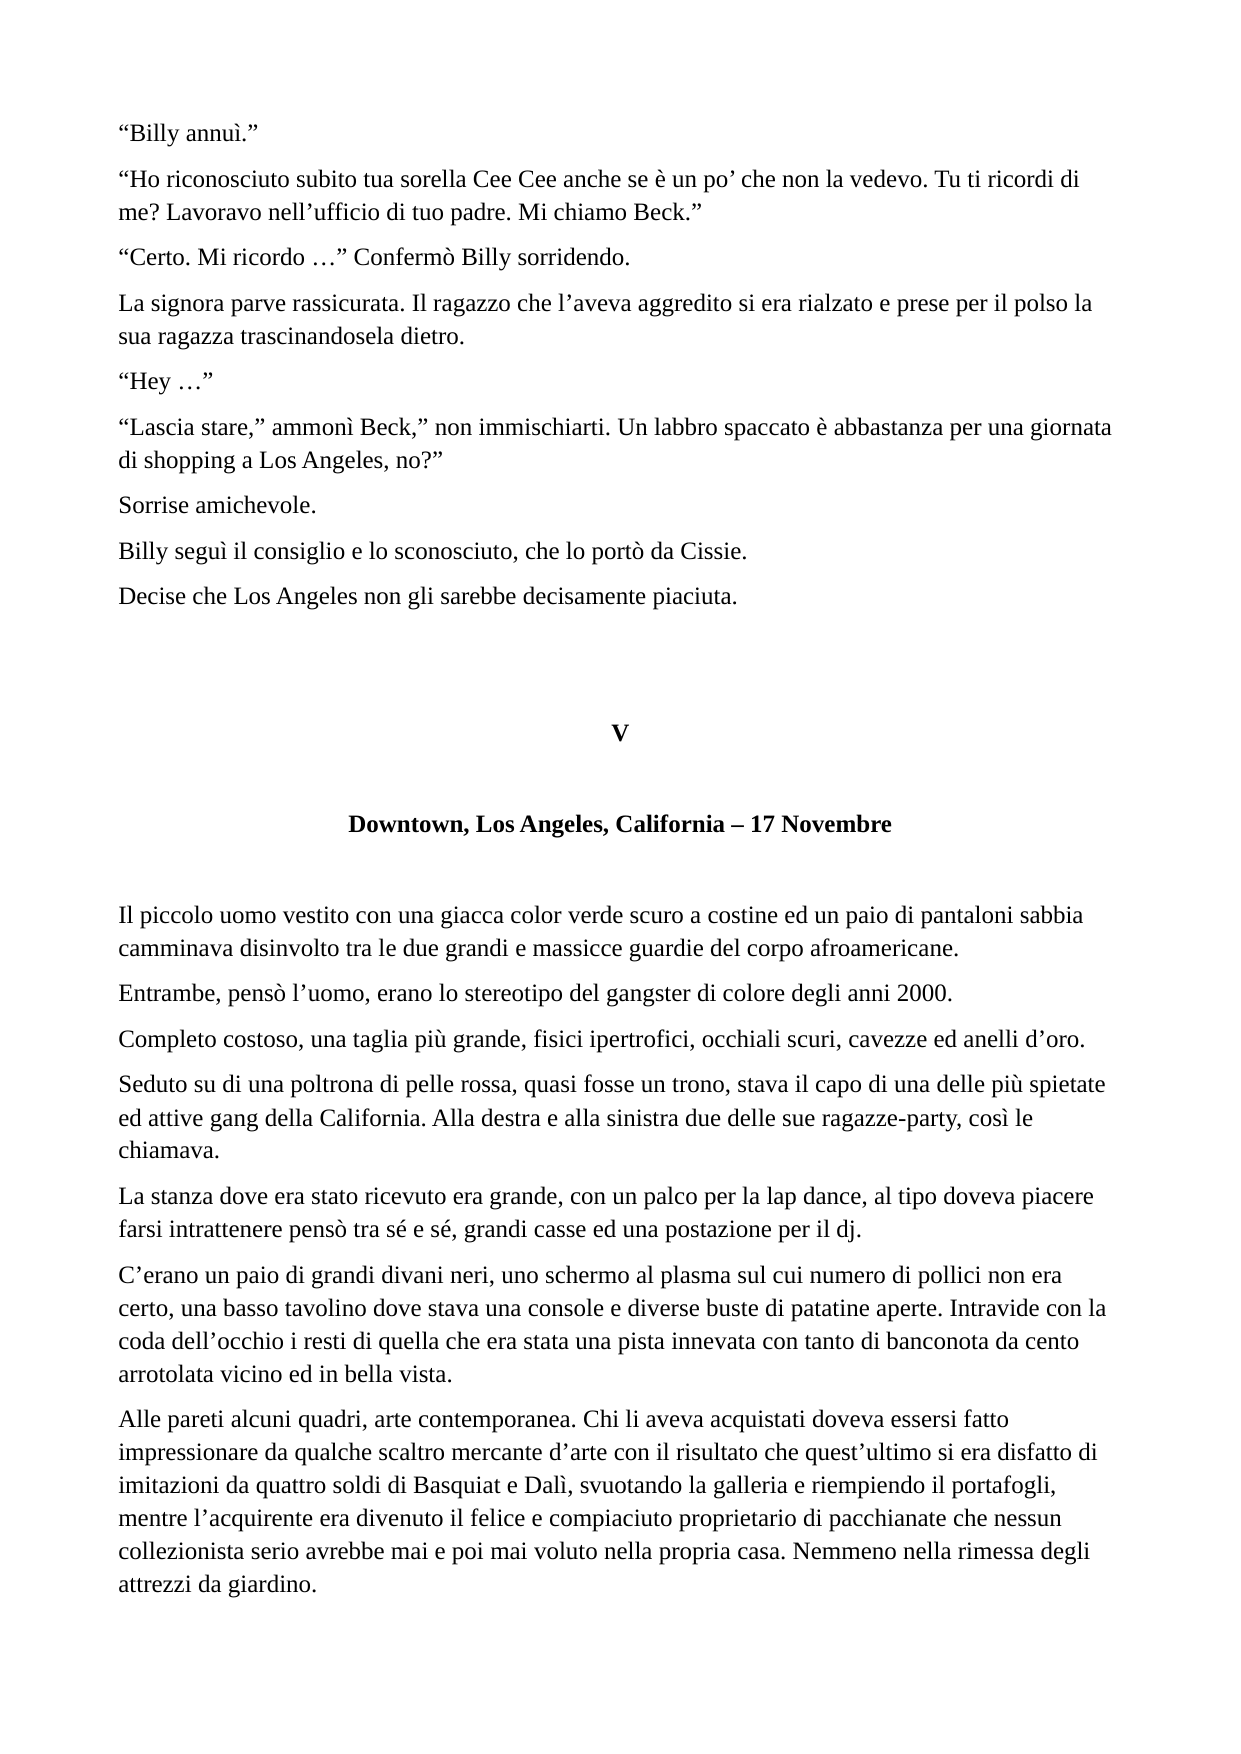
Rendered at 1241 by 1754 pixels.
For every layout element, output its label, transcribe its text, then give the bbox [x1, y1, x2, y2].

text “Certo. Mi ricordo …” Confermò Billy sorridendo. [118, 242, 1122, 271]
text C’erano un paio di grandi divani neri, uno schermo al plasma sul cui numero di pollici non era certo, una basso tavolino dove stava una console e diverse buste di patatine aperte. Intravide con la coda dell’occhio i resti di quella che era stata una pista innevata con tanto di banconota da cento arrotolata vicino ed in bella vista. [118, 1260, 1122, 1387]
text Billy seguì il consiglio e lo sconosciuto, che lo portò da Cissie. [118, 536, 1122, 564]
text Downtown, Los Angeles, California – 17 Novembre [118, 809, 1122, 838]
text Decise che Los Angeles non gli sarebbe decisamente piaciuta. [118, 581, 1122, 610]
text “Billy annuì.” [118, 118, 1122, 147]
text La signora parve rassicurata. Il ragazzo che l’aveva aggredito si era rialzato e prese per il polso la sua ragazza trascinandosela dietro. [118, 288, 1122, 349]
text “Lascia stare,” ammonì Beck,” non immischiarti. Un labbro spaccato è abbastanza per una giornata di shopping a Los Angeles, no?” [118, 412, 1122, 473]
text Completo costoso, una taglia più grande, fisici ipertrofici, occhiali scuri, cavezze ed anelli d’oro. [118, 1024, 1122, 1053]
text V [118, 718, 1122, 747]
text Sorrise amichevole. [118, 490, 1122, 519]
text “Ho riconosciuto subito tua sorella Cee Cee anche se è un po’ che non la vedevo. Tu ti ricordi di me? Lavoravo nell’ufficio di tuo padre. Mi chiamo Beck.” [118, 164, 1122, 225]
text Alle pareti alcuni quadri, arte contemporanea. Chi li aveva acquistati doveva essersi fatto impressionare da qualche scaltro mercante d’arte con il risultato che quest’ultimo si era disfatto di imitazioni da quattro soldi di Basquiat e Dalì, svuotando la galleria e riempiendo il portafogli, mentre l’acquirente era divenuto il felice e compiaciuto proprietario di pacchianate che nessun collezionista serio avrebbe mai e poi mai voluto nella propria casa. Nemmeno nella rimessa degli attrezzi da giardino. [118, 1404, 1122, 1598]
text La stanza dove era stato ricevuto era grande, con un palco per la lap dance, al tipo doveva piacere farsi intrattenere pensò tra sé e sé, grandi casse ed una postazione per il dj. [118, 1181, 1122, 1243]
text Il piccolo uomo vestito con una giacca color verde scuro a costine ed un paio di pantaloni sabbia camminava disinvolto tra le due grandi e massicce guardie del corpo afroamericane. [118, 900, 1122, 962]
text Entrambe, pensò l’uomo, erano lo stereotipo del gangster di colore degli anni 2000. [118, 978, 1122, 1007]
text Seduto su di una poltrona di pelle rossa, quasi fosse un trono, stava il capo di una delle più spietate ed attive gang della California. Alla destra e alla sinistra due delle sue ragazze-party, così le chiamava. [118, 1069, 1122, 1164]
text “Hey …” [118, 366, 1122, 395]
